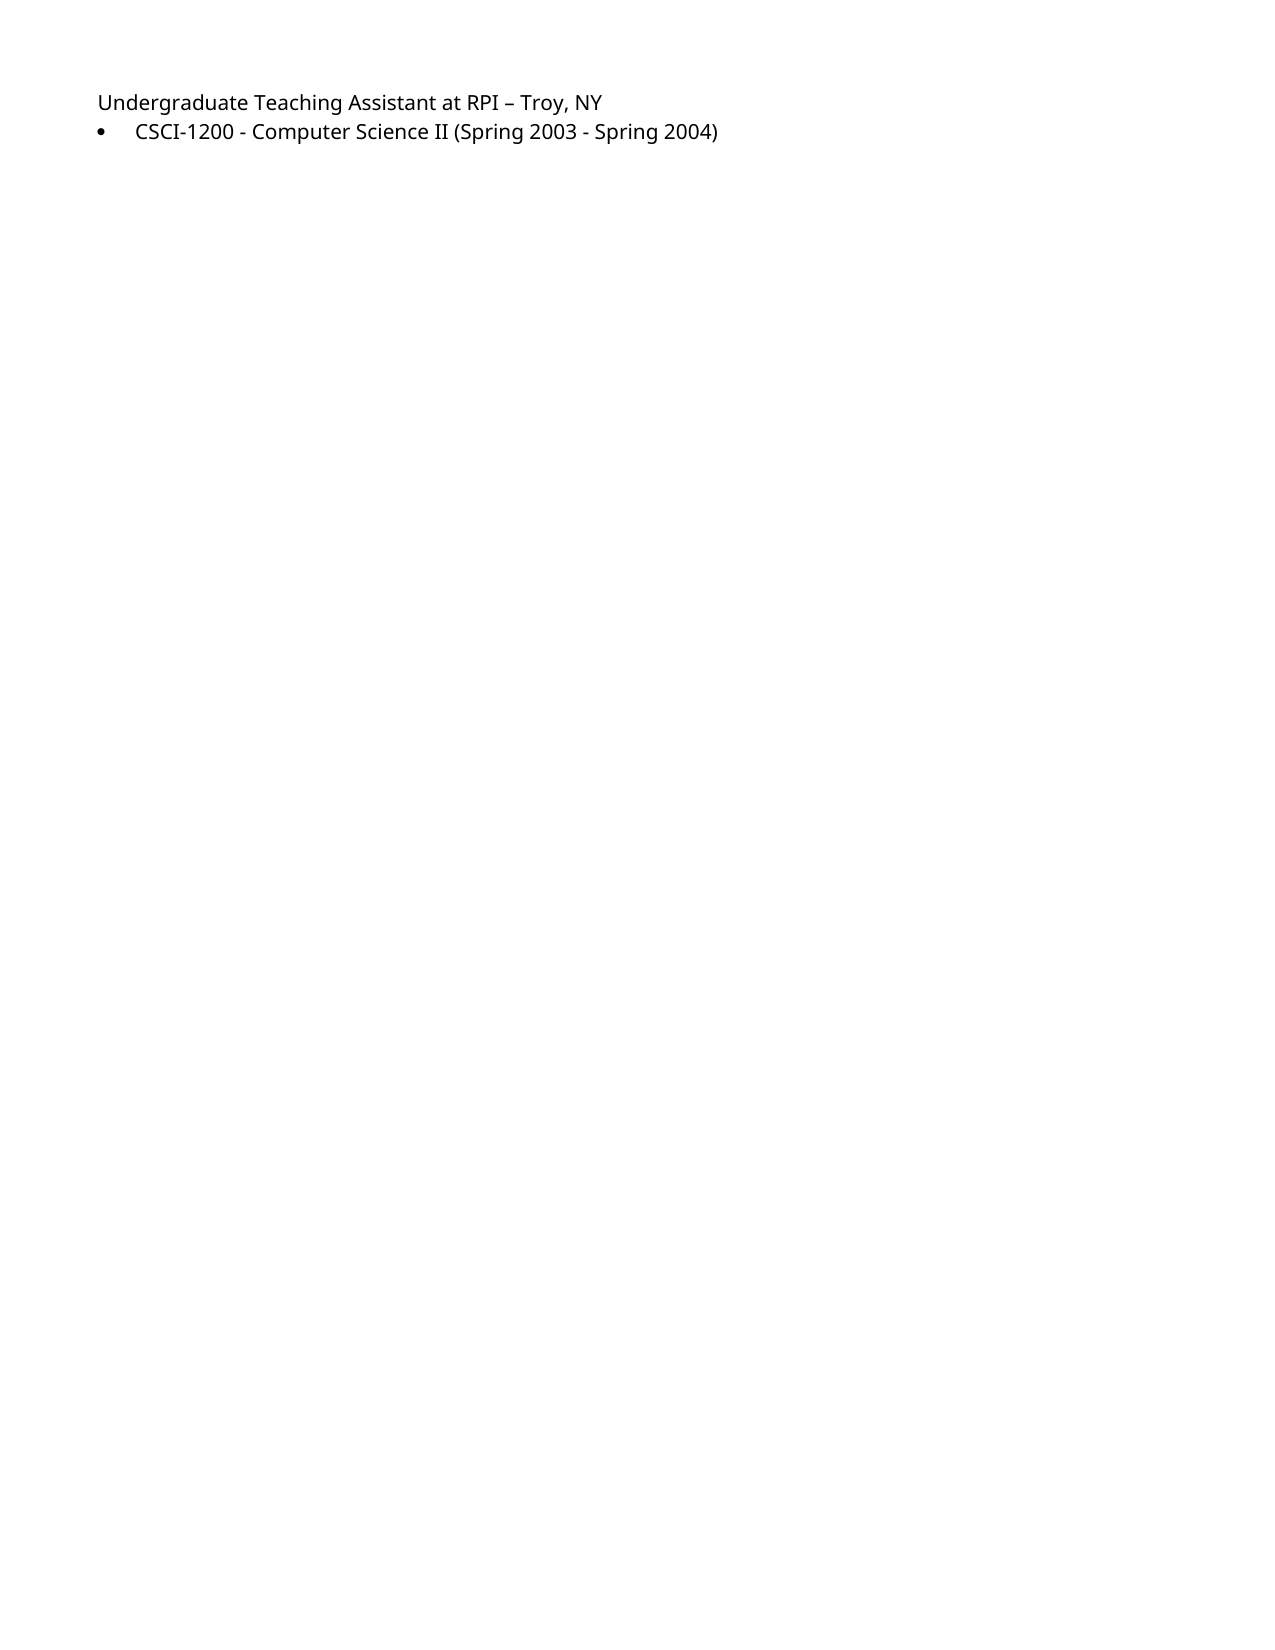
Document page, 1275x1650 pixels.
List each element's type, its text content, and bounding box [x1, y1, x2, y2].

text Undergraduate Teaching Assistant at RPI – Troy, NY [60, 88, 1215, 117]
list CSCI-1200 - Computer Science II (Spring 2003 - Spring 2004) [97, 117, 1215, 145]
